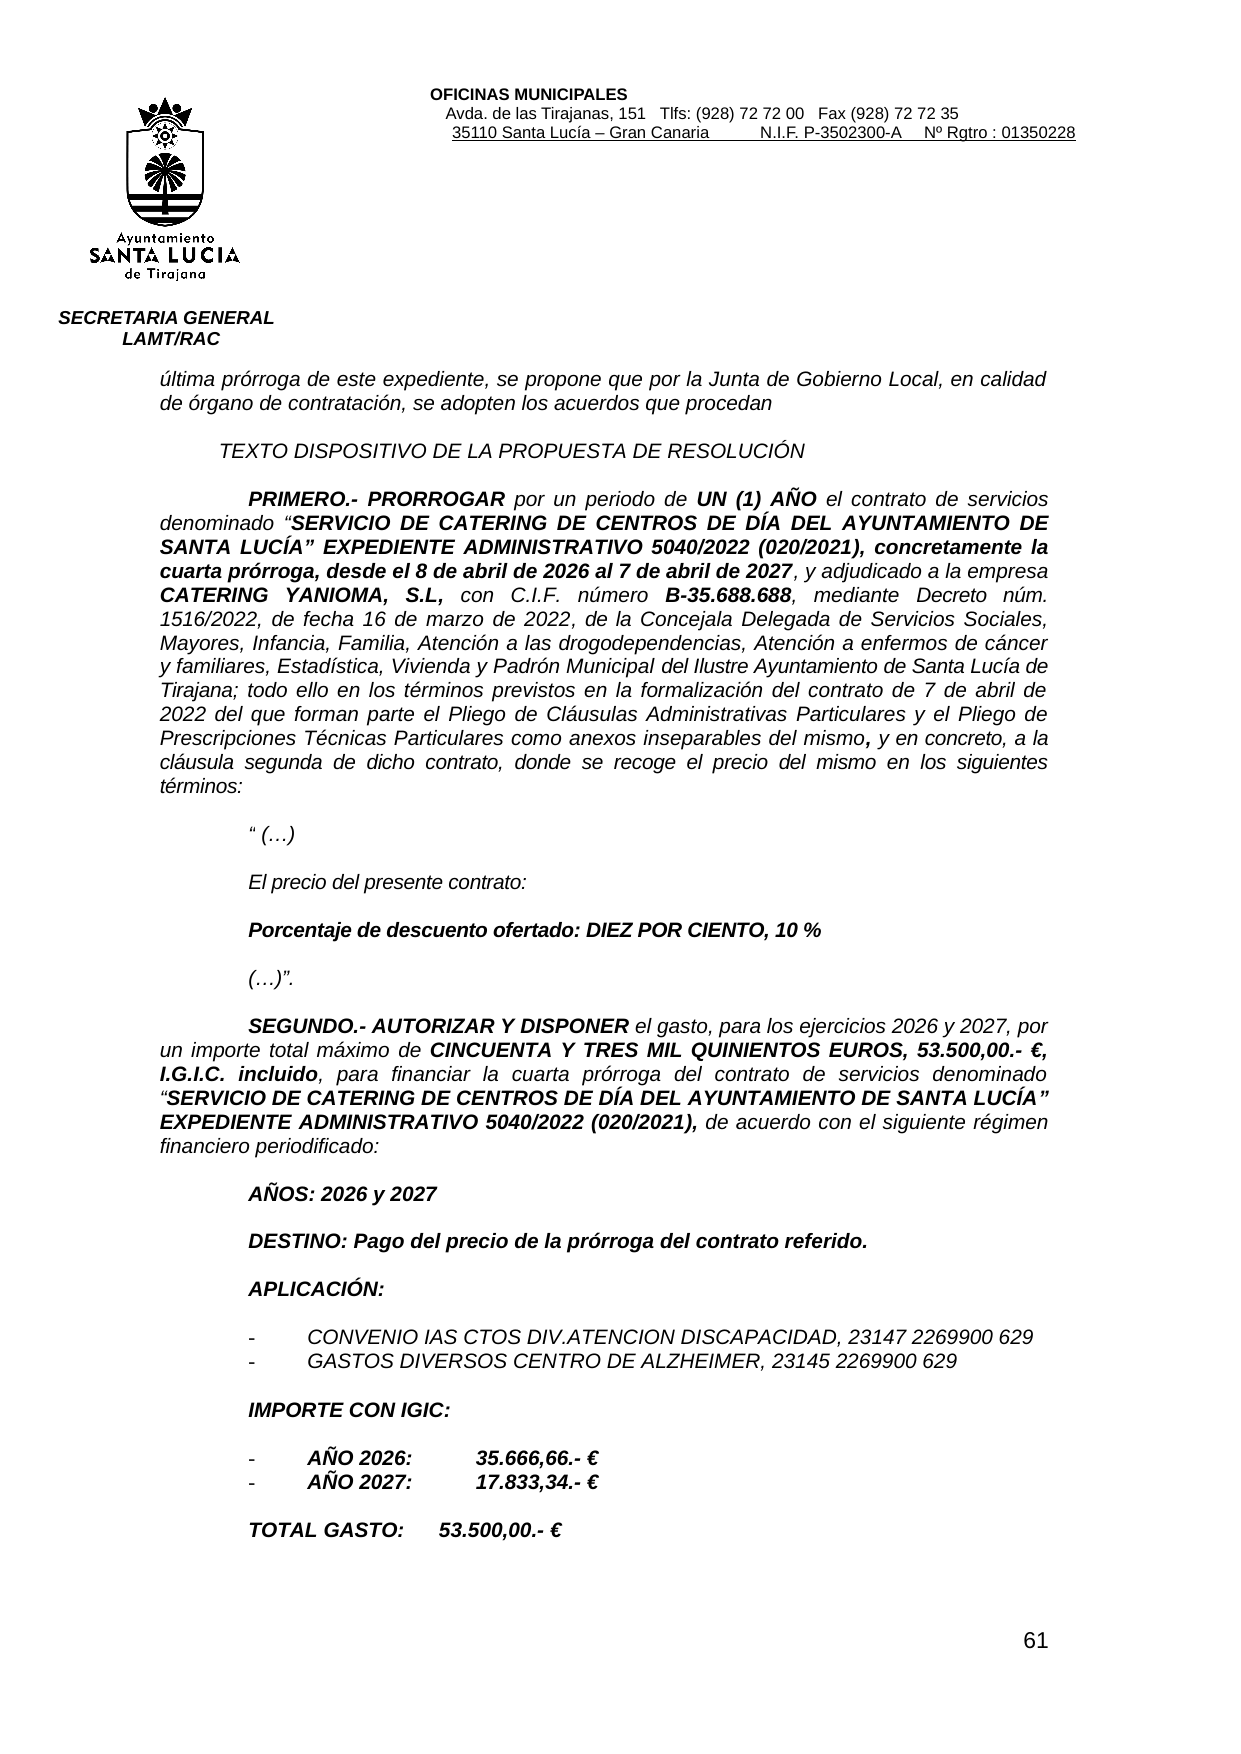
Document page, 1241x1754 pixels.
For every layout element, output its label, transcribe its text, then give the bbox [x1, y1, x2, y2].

text El precio del presente contrato: [159, 870, 1049, 894]
text Porcentaje de descuento ofertado: DIEZ POR CIENTO, 10 % [159, 918, 1049, 942]
text AÑOS: 2026 y 2027 [159, 1181, 1049, 1205]
text IMPORTE CON IGIC: [159, 1397, 1049, 1421]
text “ (…) [159, 822, 1049, 846]
list AÑO 2026: 35.666,66.- € [159, 1445, 1049, 1469]
list GASTOS DIVERSOS CENTRO DE ALZHEIMER, 23145 2269900 629 [159, 1349, 1049, 1373]
picture [61, 67, 268, 307]
text SEGUNDO.- AUTORIZAR Y DISPONER el gasto, para los ejercicios 2026 y 2027, por un importe total máximo de CINCUENTA Y TRES MIL QUINIENTOS EUROS, 53.500,00.- €, I.G.I.C. incluido, para financiar la cuarta prórroga del contrato de servicios denominado “SERVICIO DE CATERING DE CENTROS DE DÍA DEL AYUNTAMIENTO DE SANTA LUCÍA” EXPEDIENTE ADMINISTRATIVO 5040/2022 (020/2021), de acuerdo con el siguiente régimen financiero periodificado: [159, 1014, 1049, 1157]
text APLICACIÓN: [159, 1277, 1049, 1301]
text TOTAL GASTO: 53.500,00.- € [159, 1518, 1049, 1542]
list CONVENIO IAS CTOS DIV.ATENCION DISCAPACIDAD, 23147 2269900 629 [159, 1325, 1049, 1349]
text Por cuanto antecede, y siguiendo el informe emitido por el responsable del contrato, una vez se emita por el Departamento de Intervención, la fiscalización de la propuesta de la cuarta y última prórroga de este expediente, se propone que por la Junta de Gobierno Local, en calidad de órgano de contratación, se adopten los acuerdos que procedan [159, 337, 1048, 415]
text DESTINO: Pago del precio de la prórroga del contrato referido. [159, 1229, 1049, 1253]
text (…)”. [159, 966, 1049, 990]
text PRIMERO.- PRORROGAR por un periodo de UN (1) AÑO el contrato de servicios denominado “SERVICIO DE CATERING DE CENTROS DE DÍA DEL AYUNTAMIENTO DE SANTA LUCÍA” EXPEDIENTE ADMINISTRATIVO 5040/2022 (020/2021), concretamente la cuarta prórroga, desde el 8 de abril de 2026 al 7 de abril de 2027, y adjudicado a la empresa CATERING YANIOMA, S.L, con C.I.F. número B-35.688.688, mediante Decreto núm. 1516/2022, de fecha 16 de marzo de 2022, de la Concejala Delegada de Servicios Sociales, Mayores, Infancia, Familia, Atención a las drogodependencias, Atención a enfermos de cáncer y familiares, Estadística, Vivienda y Padrón Municipal del Ilustre Ayuntamiento de Santa Lucía de Tirajana; todo ello en los términos previstos en la formalización del contrato de 7 de abril de 2022 del que forman parte el Pliego de Cláusulas Administrativas Particulares y el Pliego de Prescripciones Técnicas Particulares como anexos inseparables del mismo, y en concreto, a la cláusula segunda de dicho contrato, donde se recoge el precio del mismo en los siguientes términos: [159, 487, 1049, 798]
text TEXTO DISPOSITIVO DE LA PROPUESTA DE RESOLUCIÓN [159, 439, 1048, 463]
list AÑO 2027: 17.833,34.- € [159, 1469, 1049, 1494]
